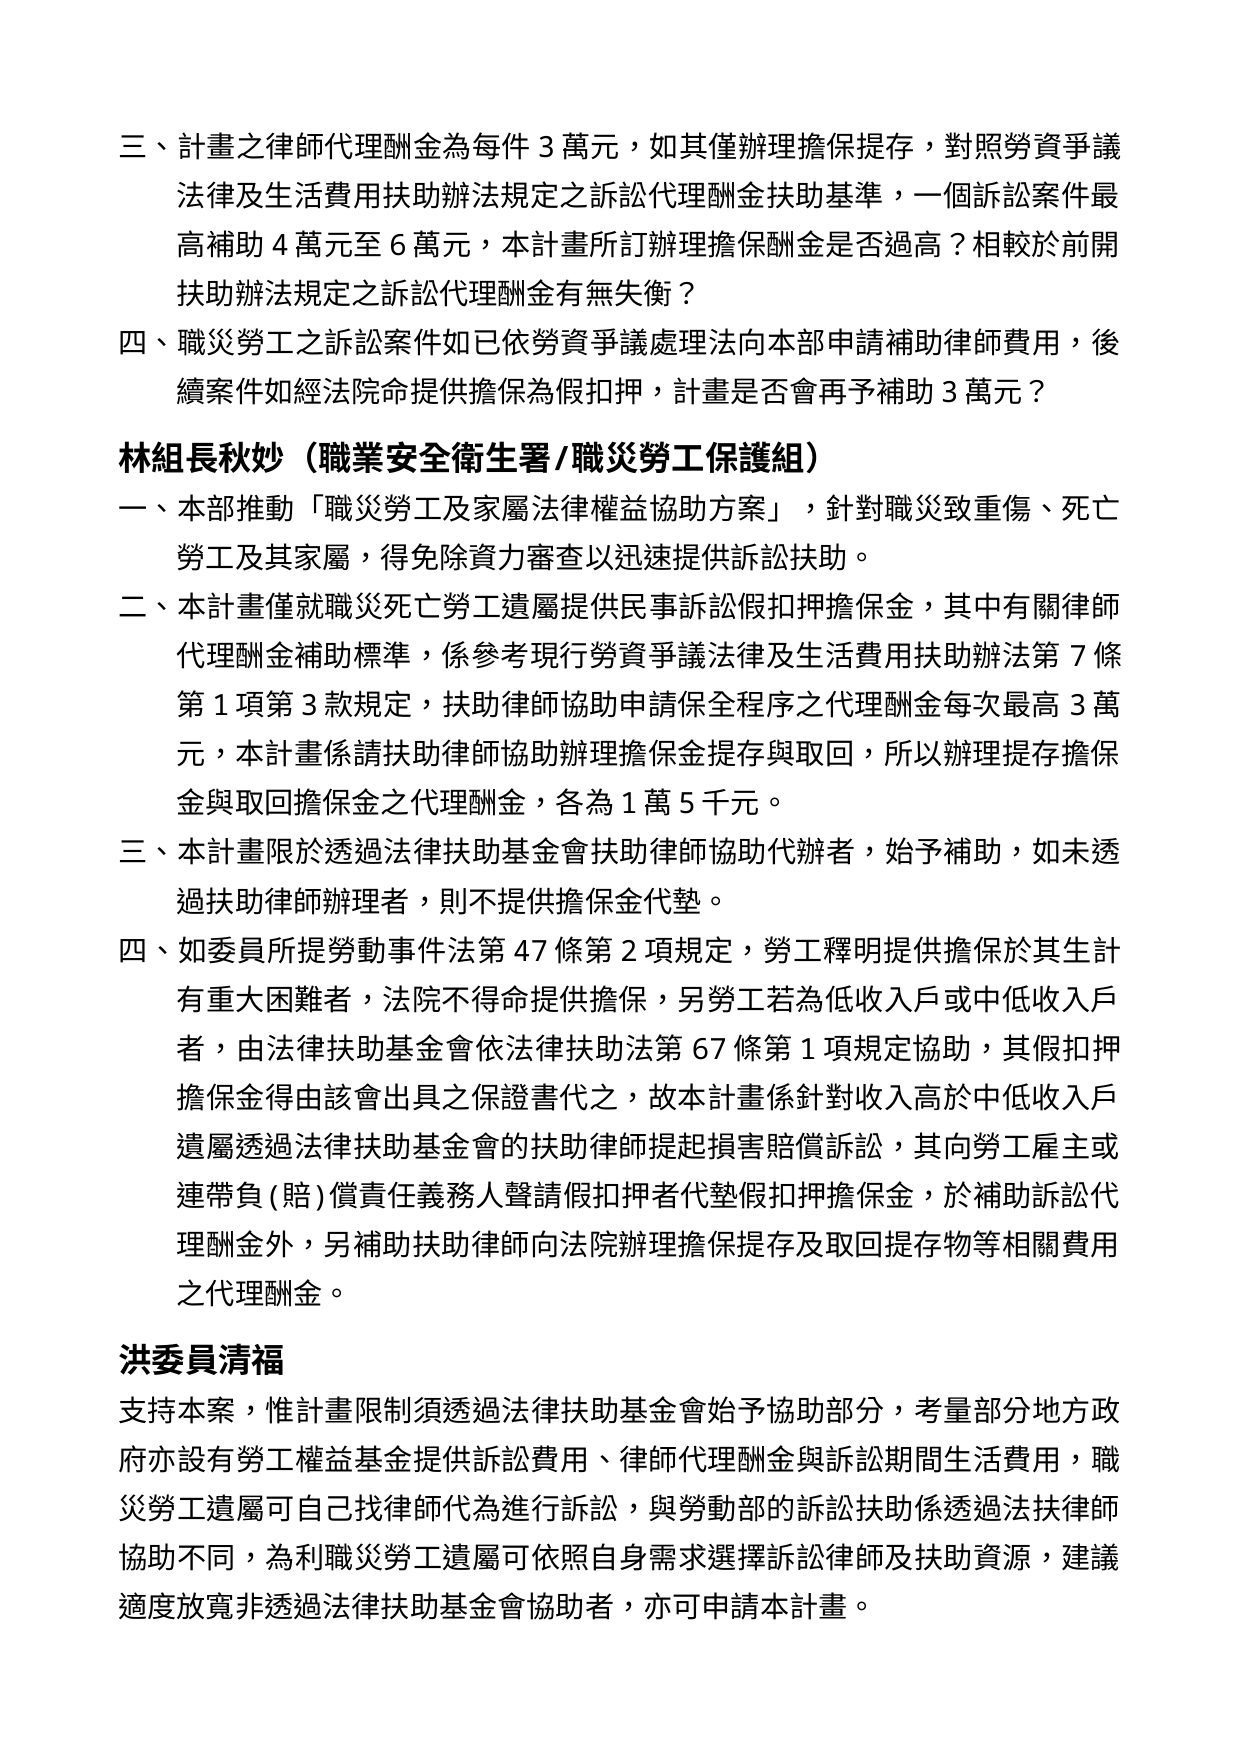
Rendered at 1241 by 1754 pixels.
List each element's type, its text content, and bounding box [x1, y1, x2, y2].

text 林組長秋妙（職業安全衛生署/職災勞工保護組） [118, 431, 1122, 480]
text 二、本計畫僅就職災死亡勞工遺屬提供民事訴訟假扣押擔保金，其中有關律師代理酬金補助標準，係參考現行勞資爭議法律及生活費用扶助辦法第7條第1項第3款規定，扶助律師協助申請保全程序之代理酬金每次最高3萬元，本計畫係請扶助律師協助辦理擔保金提存與取回，所以辦理提存擔保金與取回擔保金之代理酬金，各為1萬5千元。 [118, 578, 1122, 824]
text 四、職災勞工之訴訟案件如已依勞資爭議處理法向本部申請補助律師費用，後續案件如經法院命提供擔保為假扣押，計畫是否會再予補助3萬元？ [118, 314, 1122, 412]
text 一、本部推動「職災勞工及家屬法律權益協助方案」，針對職災致重傷、死亡勞工及其家屬，得免除資力審查以迅速提供訴訟扶助。 [118, 480, 1122, 578]
text 三、計畫之律師代理酬金為每件3萬元，如其僅辦理擔保提存，對照勞資爭議法律及生活費用扶助辦法規定之訴訟代理酬金扶助基準，一個訴訟案件最高補助4萬元至6萬元，本計畫所訂辦理擔保酬金是否過高？相較於前開扶助辦法規定之訴訟代理酬金有無失衡？ [118, 118, 1122, 314]
text 四、如委員所提勞動事件法第47條第2項規定，勞工釋明提供擔保於其生計有重大困難者，法院不得命提供擔保，另勞工若為低收入戶或中低收入戶者，由法律扶助基金會依法律扶助法第67條第1項規定協助，其假扣押擔保金得由該會出具之保證書代之，故本計畫係針對收入高於中低收入戶遺屬透過法律扶助基金會的扶助律師提起損害賠償訴訟，其向勞工雇主或連帶負(賠)償責任義務人聲請假扣押者代墊假扣押擔保金，於補助訴訟代理酬金外，另補助扶助律師向法院辦理擔保提存及取回提存物等相關費用之代理酬金。 [118, 922, 1122, 1314]
text 支持本案，惟計畫限制須透過法律扶助基金會始予協助部分，考量部分地方政府亦設有勞工權益基金提供訴訟費用、律師代理酬金與訴訟期間生活費用，職災勞工遺屬可自己找律師代為進行訴訟，與勞動部的訴訟扶助係透過法扶律師協助不同，為利職災勞工遺屬可依照自身需求選擇訴訟律師及扶助資源，建議適度放寬非透過法律扶助基金會協助者，亦可申請本計畫。 [118, 1382, 1122, 1627]
text 三、本計畫限於透過法律扶助基金會扶助律師協助代辦者，始予補助，如未透過扶助律師辦理者，則不提供擔保金代墊。 [118, 824, 1122, 922]
text 洪委員清福 [118, 1333, 1122, 1382]
